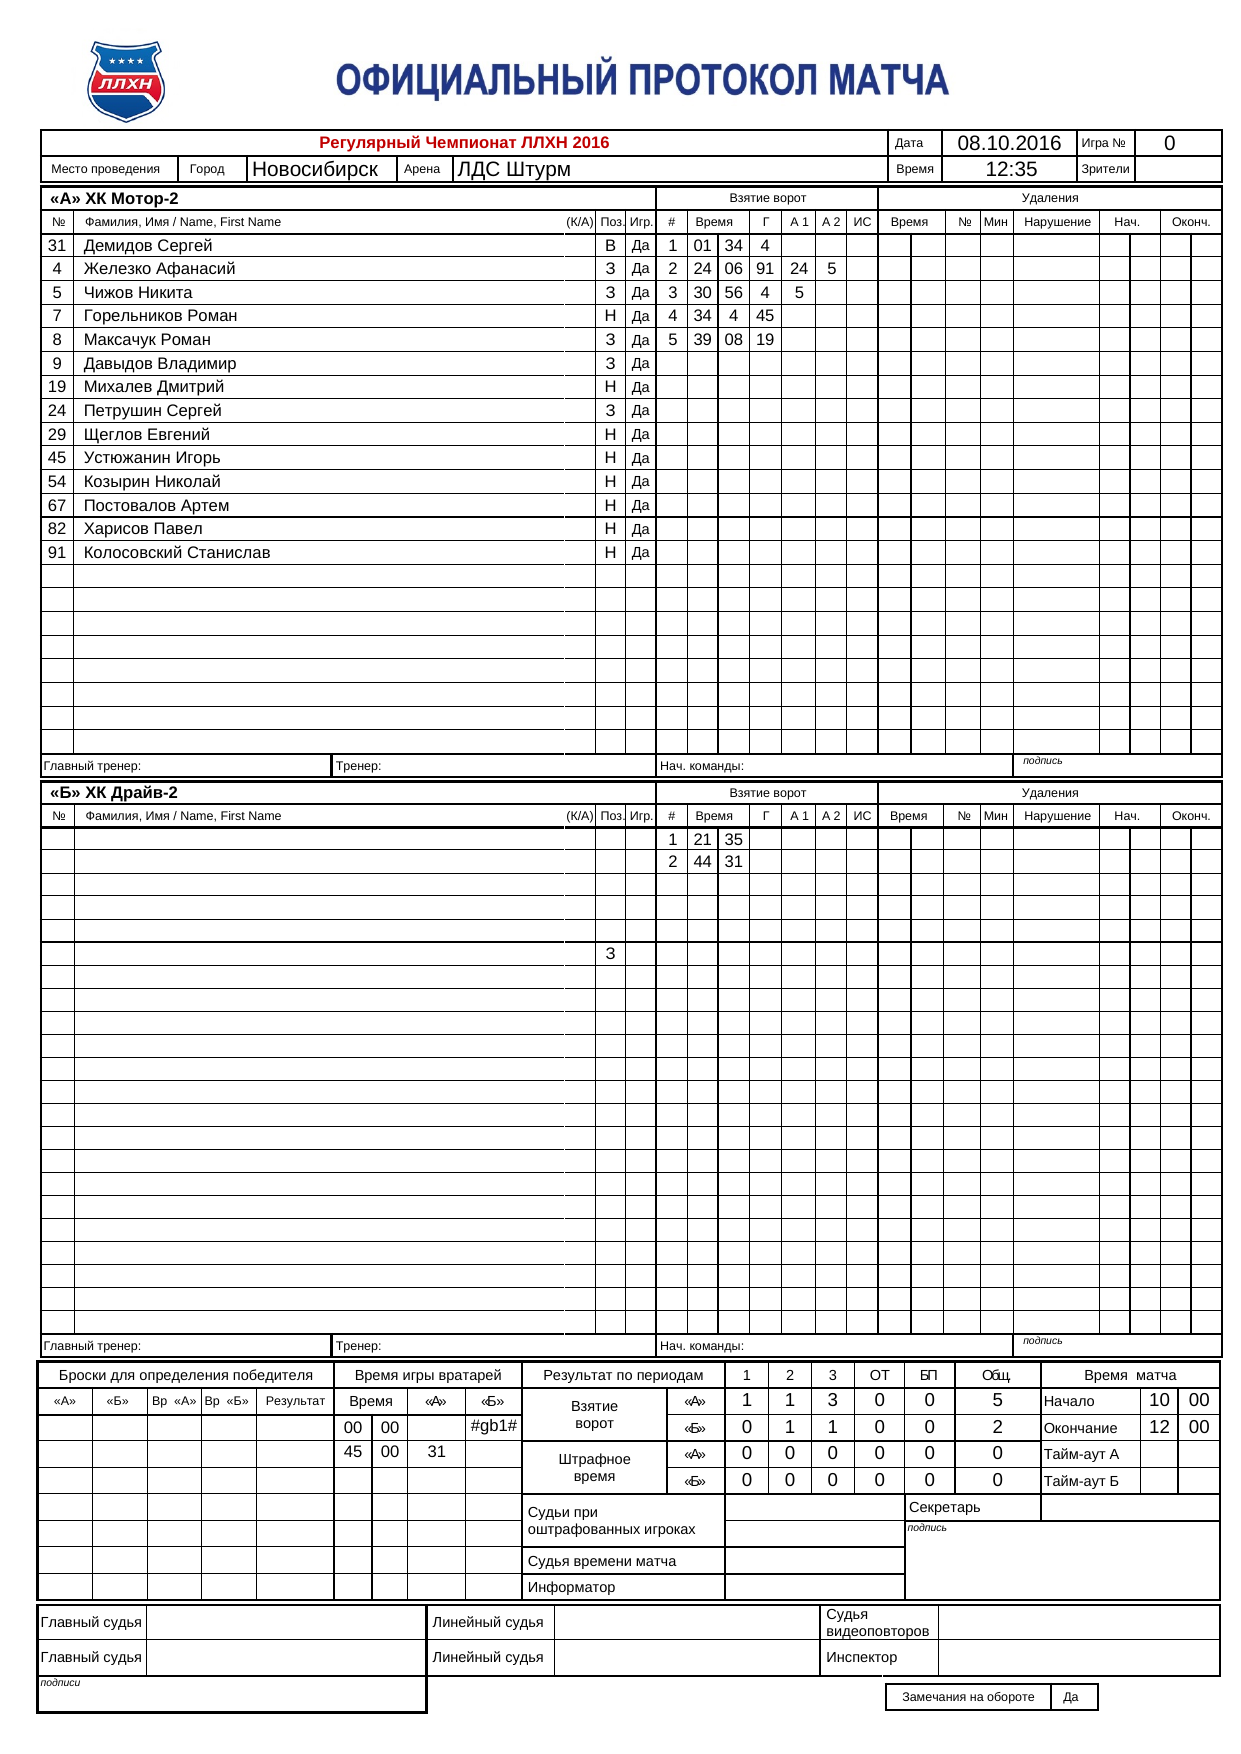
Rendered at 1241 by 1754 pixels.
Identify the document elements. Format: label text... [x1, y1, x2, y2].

table_cell [257, 1547, 333, 1573]
table_cell [879, 636, 910, 658]
table_cell № [42, 211, 73, 233]
table_cell [335, 1574, 371, 1599]
table_cell [408, 1468, 465, 1493]
table_cell 2 [657, 257, 687, 280]
table_cell «Б» [668, 1415, 724, 1440]
table_cell [1192, 281, 1221, 303]
table_cell [596, 1012, 625, 1033]
table_cell [981, 966, 1013, 987]
table_cell [782, 541, 815, 564]
table_cell [944, 943, 980, 964]
table_cell 7 [42, 305, 73, 327]
table_cell [782, 1127, 815, 1149]
table_cell [981, 1150, 1013, 1172]
table_cell [1192, 966, 1221, 987]
table_cell [1100, 470, 1129, 493]
table_cell [565, 1173, 595, 1195]
table_cell [75, 1150, 564, 1172]
table_cell [1161, 874, 1190, 895]
table_cell [750, 376, 781, 398]
table_cell [1141, 1441, 1177, 1467]
table_cell [1100, 1288, 1129, 1310]
table_cell [657, 1265, 687, 1287]
table_cell Инспектор [821, 1640, 938, 1675]
table_cell 00 [373, 1416, 407, 1440]
table_cell [981, 1265, 1013, 1287]
table_cell [1131, 257, 1160, 280]
table_cell [596, 683, 625, 706]
table_cell [1014, 1127, 1099, 1149]
table_cell [946, 423, 980, 445]
table_cell Оконч. [1161, 211, 1221, 233]
table_cell [879, 1081, 910, 1103]
table_cell [42, 1219, 74, 1241]
table_cell Время [879, 211, 945, 233]
table_cell [1100, 423, 1129, 445]
table_cell [1131, 376, 1160, 398]
table_header 2 [769, 1363, 811, 1387]
table_cell [1100, 1058, 1129, 1079]
table_cell [626, 730, 655, 753]
table_cell [879, 1311, 910, 1333]
table_cell [750, 850, 781, 872]
table_cell [719, 612, 749, 634]
table_cell [257, 1416, 333, 1440]
table_cell [1161, 1242, 1190, 1264]
table_cell [912, 920, 943, 941]
table_cell [466, 1441, 521, 1467]
table_cell [782, 588, 815, 611]
table_cell 8 [42, 328, 73, 351]
table_cell [816, 636, 846, 658]
table_cell [202, 1574, 256, 1599]
table_cell [42, 1012, 74, 1033]
table_cell [74, 565, 564, 587]
table_cell [373, 1521, 407, 1546]
table_cell [782, 1196, 815, 1218]
table_cell [42, 1242, 74, 1264]
table_cell [944, 896, 980, 918]
table_cell [1014, 1150, 1099, 1172]
table_cell [944, 1242, 980, 1264]
table_cell [1014, 943, 1099, 964]
table_cell [1131, 1196, 1160, 1218]
table_cell [148, 1547, 201, 1573]
table_cell [719, 874, 749, 895]
table_cell [1161, 1127, 1190, 1149]
table_cell [944, 966, 980, 987]
table_cell [1136, 157, 1221, 181]
table_cell 9 [42, 352, 73, 374]
table_cell [565, 1311, 595, 1333]
table_cell Время [335, 1389, 407, 1413]
table_cell [847, 829, 877, 849]
table_cell [782, 1012, 815, 1033]
table_cell [879, 1150, 910, 1172]
table_cell 4 [719, 305, 749, 327]
table_cell В [596, 235, 625, 256]
table_cell Тайм-аут Б [1042, 1468, 1140, 1493]
table_cell [946, 494, 980, 516]
table_cell «Б » [466, 1389, 521, 1413]
table_cell [719, 446, 749, 469]
table_cell [1131, 829, 1160, 849]
table_cell [750, 1219, 781, 1241]
table_cell [912, 305, 945, 327]
table_cell [946, 518, 980, 540]
table_cell [1014, 518, 1099, 540]
table_cell [1131, 1127, 1160, 1149]
table_cell 00 [373, 1441, 407, 1467]
table_cell [555, 1606, 819, 1639]
table_cell З [596, 257, 625, 280]
table_cell [879, 565, 910, 587]
table_header Дата [889, 131, 941, 155]
table_cell [657, 446, 687, 469]
table_cell [42, 829, 74, 849]
table_cell [847, 352, 877, 374]
table_cell [912, 896, 943, 918]
table_cell [981, 376, 1013, 398]
table_cell [1161, 730, 1190, 753]
table_cell [1131, 1150, 1160, 1172]
table_cell 24 [782, 257, 815, 280]
table_cell [657, 1150, 687, 1172]
table_cell [981, 1196, 1013, 1218]
table_cell [981, 896, 1013, 918]
table_cell [912, 1265, 943, 1287]
table_cell [688, 446, 717, 469]
table_cell [335, 1468, 371, 1493]
table_cell [42, 707, 73, 729]
table_cell [42, 1196, 74, 1218]
table_cell [1100, 1012, 1129, 1033]
table_cell [946, 730, 980, 753]
table_cell [782, 565, 815, 587]
table_cell 31 [42, 235, 73, 256]
table_cell [1014, 1035, 1099, 1057]
table_cell [626, 943, 655, 964]
table_cell [719, 659, 749, 682]
table_cell 45 [335, 1441, 371, 1467]
table_cell [879, 659, 910, 682]
table_cell [879, 1035, 910, 1057]
table_cell Результат [257, 1389, 333, 1413]
table_cell [883, 1677, 1220, 1681]
table_cell Вр «Б» [202, 1389, 256, 1413]
table_cell [1192, 1035, 1221, 1057]
table_cell [1131, 588, 1160, 611]
table_cell [75, 1058, 564, 1079]
table_cell [42, 683, 73, 706]
table_cell [408, 1547, 465, 1573]
table_cell [1192, 1058, 1221, 1079]
table_cell [466, 1494, 521, 1520]
table_cell [816, 1081, 846, 1103]
table_cell [1100, 328, 1129, 351]
table_cell [1131, 494, 1160, 516]
table_cell [408, 1574, 465, 1599]
table_cell [1131, 1081, 1160, 1103]
table_cell [688, 1219, 717, 1241]
table_cell [1161, 1081, 1190, 1103]
table_cell Да [626, 399, 655, 422]
table_cell [816, 1035, 846, 1057]
table_cell [657, 588, 687, 611]
table_cell [981, 659, 1013, 682]
table_cell [879, 850, 910, 872]
table_cell [1014, 989, 1099, 1011]
table_cell Г [750, 211, 781, 233]
table_cell 19 [750, 328, 781, 351]
table_cell [1100, 1173, 1129, 1195]
table_cell [408, 1494, 465, 1520]
table_cell [944, 1173, 980, 1195]
table_cell [565, 730, 595, 753]
table_cell [816, 281, 846, 303]
table_cell [39, 1521, 92, 1546]
table_cell [782, 1058, 815, 1079]
table_cell [782, 518, 815, 540]
table_cell [1131, 730, 1160, 753]
table_cell [657, 1104, 687, 1126]
table_cell [1014, 470, 1099, 493]
table_cell Чижов Никита [74, 281, 564, 303]
table_cell З [596, 281, 625, 303]
table_cell [657, 1012, 687, 1033]
table_cell [1161, 707, 1190, 729]
table_cell [688, 588, 717, 611]
table_cell [657, 1311, 687, 1333]
table_cell [688, 541, 717, 564]
table_cell [565, 1058, 595, 1079]
table_cell [847, 494, 877, 516]
table_cell [1192, 257, 1221, 280]
table_cell 39 [688, 328, 717, 351]
table_cell [1192, 1288, 1221, 1310]
table_cell [42, 989, 74, 1011]
table_cell [816, 1311, 846, 1333]
table_cell Н [596, 305, 625, 327]
table_cell [816, 588, 846, 611]
table_header Результат по периодам [523, 1363, 724, 1387]
table_cell № [42, 805, 74, 826]
table_cell [42, 874, 74, 895]
table_cell [750, 446, 781, 469]
table_cell [879, 1265, 910, 1287]
table_cell [1100, 1150, 1129, 1172]
table_cell 24 [42, 399, 73, 422]
table_cell [944, 1219, 980, 1241]
table_cell [1192, 518, 1221, 540]
table_cell [1014, 235, 1099, 256]
table_cell [596, 920, 625, 941]
table_cell [1161, 446, 1190, 469]
table_cell [847, 707, 877, 729]
table_cell [912, 446, 945, 469]
table_cell [944, 1196, 980, 1218]
table_cell [719, 920, 749, 941]
table_cell [816, 683, 846, 706]
table_cell [565, 328, 595, 351]
table_cell [1192, 1311, 1221, 1333]
table_cell [1014, 1104, 1099, 1126]
table_cell Да [626, 257, 655, 280]
table_cell [688, 494, 717, 516]
table_cell [596, 1196, 625, 1218]
table_cell [75, 1311, 564, 1333]
table_cell [74, 588, 564, 611]
table_cell Город [179, 157, 246, 181]
table_cell [782, 636, 815, 658]
table_cell Да [626, 376, 655, 398]
table_cell [1131, 1173, 1160, 1195]
table_cell [657, 423, 687, 445]
table_cell [202, 1468, 256, 1493]
table_cell [688, 636, 717, 658]
table_cell [565, 829, 595, 849]
table_cell [847, 1058, 877, 1079]
table_cell [42, 943, 74, 964]
table_cell [912, 874, 943, 895]
table_cell [879, 1012, 910, 1033]
table_cell [946, 541, 980, 564]
table_cell [626, 896, 655, 918]
table_cell [782, 920, 815, 941]
table_cell [1100, 874, 1129, 895]
table_cell [657, 943, 687, 964]
table_cell [93, 1494, 147, 1520]
table_cell [1192, 1150, 1221, 1172]
table_cell [626, 1150, 655, 1172]
table_cell [944, 874, 980, 895]
table_cell [719, 518, 749, 540]
table_cell [1192, 1081, 1221, 1103]
table_cell [335, 1521, 371, 1546]
table_cell [596, 1035, 625, 1057]
table_cell [75, 1012, 564, 1033]
table_cell [657, 920, 687, 941]
table_cell [626, 1219, 655, 1241]
table_cell [719, 541, 749, 564]
table_cell [879, 446, 910, 469]
table_cell [750, 730, 781, 753]
table_cell [93, 1521, 147, 1546]
table_cell 2 [956, 1415, 1040, 1440]
table_cell [565, 1288, 595, 1310]
table_cell [782, 707, 815, 729]
table_cell [782, 399, 815, 422]
table_cell [148, 1574, 201, 1599]
table_cell [847, 1242, 877, 1264]
table_cell Н [596, 423, 625, 445]
table_cell [75, 1173, 564, 1195]
table_cell [1161, 943, 1190, 964]
table_cell Да [626, 423, 655, 445]
table_cell [626, 636, 655, 658]
table_cell [1192, 399, 1221, 422]
table_cell 1 [657, 235, 687, 256]
table_cell [1014, 446, 1099, 469]
table_cell [1100, 1081, 1129, 1103]
table_cell [1161, 235, 1190, 256]
table_cell Мин [981, 211, 1013, 233]
table_cell [782, 352, 815, 374]
table_cell Мин [981, 805, 1013, 826]
table_cell [939, 1640, 1219, 1675]
table_cell [912, 707, 945, 729]
table_cell [1014, 565, 1099, 587]
table_cell подпись [906, 1522, 1219, 1599]
table_cell [466, 1468, 521, 1493]
table_cell [93, 1574, 147, 1599]
table_cell [565, 376, 595, 398]
table_cell [657, 376, 687, 398]
table_cell [565, 1127, 595, 1149]
table_cell [816, 659, 846, 682]
table_cell [688, 1012, 717, 1033]
table_cell [912, 1196, 943, 1218]
table_cell [1161, 1265, 1190, 1287]
table_cell 0 [812, 1442, 854, 1467]
table_cell [847, 1288, 877, 1310]
table_cell [719, 683, 749, 706]
table_cell [1192, 1219, 1221, 1241]
table_cell [912, 1104, 943, 1126]
table_cell [626, 1196, 655, 1218]
table_cell [1161, 989, 1190, 1011]
table_cell [912, 829, 943, 849]
table_cell [1192, 328, 1221, 351]
table_cell [565, 989, 595, 1011]
table_cell [1100, 659, 1129, 682]
table_cell [816, 1150, 846, 1172]
table_cell Игр. [626, 805, 655, 826]
table_cell [596, 966, 625, 987]
table_cell [1014, 920, 1099, 941]
table_cell [1100, 707, 1129, 729]
table_cell [75, 920, 564, 941]
table_cell [565, 518, 595, 540]
table_cell [912, 850, 943, 872]
table_cell [946, 257, 980, 280]
table_cell [75, 1104, 564, 1126]
table_cell [688, 1150, 717, 1172]
table_cell [750, 943, 781, 964]
table_cell [148, 1468, 201, 1493]
table_cell [93, 1441, 147, 1467]
table_cell [1192, 829, 1221, 849]
table_cell [1161, 896, 1190, 918]
table_cell [912, 966, 943, 987]
table_cell [912, 1219, 943, 1241]
table_cell [565, 1196, 595, 1218]
table_cell [879, 494, 910, 516]
table_cell [626, 1035, 655, 1057]
table_cell [912, 1035, 943, 1057]
table_cell [750, 612, 781, 634]
table_cell [1192, 446, 1221, 469]
table_cell [1014, 1288, 1099, 1310]
table_cell [912, 1012, 943, 1033]
table_cell [816, 565, 846, 587]
table_cell [688, 399, 717, 422]
table_cell [1100, 1242, 1129, 1264]
table_cell [1161, 281, 1190, 303]
table_cell Поз. [596, 805, 625, 826]
table_cell З [596, 328, 625, 351]
table_cell [726, 1548, 904, 1573]
table_cell Штрафное время [523, 1442, 666, 1493]
table_cell [847, 1265, 877, 1287]
table_cell [879, 1196, 910, 1218]
table_cell [847, 257, 877, 280]
table_cell [688, 659, 717, 682]
table_cell Нач. команды: [657, 1335, 1012, 1356]
table_cell [657, 1173, 687, 1195]
table_cell [626, 1127, 655, 1149]
table_cell 4 [750, 281, 781, 303]
table_cell [879, 896, 910, 918]
table_cell [75, 1219, 564, 1241]
table_cell [816, 896, 846, 918]
table_cell [981, 518, 1013, 540]
table_cell [688, 1035, 717, 1057]
table_cell Н [596, 446, 625, 469]
table_cell [1131, 446, 1160, 469]
table_cell [1192, 683, 1221, 706]
table_cell [1100, 612, 1129, 634]
table_cell [1161, 920, 1190, 941]
table_cell 0 [956, 1468, 1040, 1493]
table_cell [719, 376, 749, 398]
table_cell [719, 636, 749, 658]
table_cell [719, 399, 749, 422]
table_cell [1100, 494, 1129, 516]
table_cell [1100, 966, 1129, 987]
table_cell [688, 518, 717, 540]
table_cell [750, 1150, 781, 1172]
table_cell [596, 636, 625, 658]
table_cell [688, 920, 717, 941]
table_cell [847, 376, 877, 398]
table_cell [847, 281, 877, 303]
table_cell Время [879, 805, 943, 826]
table_cell [912, 494, 945, 516]
table_cell [782, 1081, 815, 1103]
table_cell [816, 541, 846, 564]
table_cell [847, 470, 877, 493]
table_cell [257, 1441, 333, 1467]
table_cell [879, 612, 910, 634]
table_cell [946, 612, 980, 634]
table_cell 91 [42, 541, 73, 564]
table_cell [719, 494, 749, 516]
table_cell [1131, 1104, 1160, 1126]
table_cell [565, 1104, 595, 1126]
table_cell [688, 1173, 717, 1195]
table_cell [750, 829, 781, 849]
table_cell [816, 470, 846, 493]
table_cell [816, 235, 846, 256]
table_cell [74, 659, 564, 682]
table_cell [981, 683, 1013, 706]
table_cell [879, 683, 910, 706]
table_cell [1192, 565, 1221, 587]
table_cell [1192, 1173, 1221, 1195]
table_cell [1161, 1219, 1190, 1241]
table_cell [946, 281, 980, 303]
table_cell [879, 966, 910, 987]
table_cell [782, 989, 815, 1011]
table_cell 82 [42, 518, 73, 540]
table_cell [782, 1173, 815, 1195]
table_cell [782, 1035, 815, 1057]
table_cell [726, 1575, 904, 1599]
table_header Взятие ворот [657, 783, 877, 803]
table_cell [1014, 541, 1099, 564]
table_cell [626, 659, 655, 682]
table_cell [626, 920, 655, 941]
table_cell [257, 1494, 333, 1520]
table_cell [657, 1081, 687, 1103]
table_cell [719, 1081, 749, 1103]
table_cell [1100, 730, 1129, 753]
table_cell [657, 1242, 687, 1264]
table_header 0 [1136, 131, 1221, 155]
table_cell [719, 1012, 749, 1033]
table_cell [626, 966, 655, 987]
table_cell [75, 1127, 564, 1149]
table_cell [1161, 1288, 1190, 1310]
table_cell Да [626, 518, 655, 540]
table_cell Да [626, 305, 655, 327]
table_cell [1192, 730, 1221, 753]
table_cell [466, 1547, 521, 1573]
table_cell [1192, 850, 1221, 872]
table_cell [1014, 257, 1099, 280]
table_cell [816, 874, 846, 895]
table_cell (К/А) [565, 211, 595, 233]
table_cell [750, 683, 781, 706]
table_cell [1161, 518, 1190, 540]
table_cell [1014, 1242, 1099, 1264]
table_cell [816, 850, 846, 872]
table_cell Новосибирск [248, 157, 396, 181]
table_cell [688, 423, 717, 445]
table_cell [939, 1606, 1219, 1639]
table_cell [565, 470, 595, 493]
table_cell [1192, 1265, 1221, 1287]
table_cell Постовалов Артем [74, 494, 564, 516]
table_cell [1161, 612, 1190, 634]
table_cell А 2 [816, 805, 846, 826]
table_cell [657, 565, 687, 587]
table_cell [39, 1441, 92, 1467]
table_cell [257, 1468, 333, 1493]
table_cell [565, 896, 595, 918]
table_cell [1100, 352, 1129, 374]
table_cell [565, 494, 595, 516]
table_header Удаления [879, 783, 1221, 803]
table_cell [1161, 588, 1190, 611]
table_cell Да [626, 541, 655, 564]
table_cell [626, 1311, 655, 1333]
table_cell [565, 541, 595, 564]
table_cell [847, 1196, 877, 1218]
table_cell [1131, 470, 1160, 493]
table_cell Колосовский Станислав [74, 541, 564, 564]
table_cell 1 [726, 1389, 768, 1413]
table_cell [1014, 966, 1099, 987]
table_cell [657, 966, 687, 987]
table_cell [719, 588, 749, 611]
table_cell [879, 829, 910, 849]
table_header Удаления [879, 188, 1221, 209]
table_cell [750, 588, 781, 611]
table_cell [912, 730, 945, 753]
table_cell [782, 966, 815, 987]
table_cell Да [626, 352, 655, 374]
table_cell [816, 1127, 846, 1149]
table_cell Устюжанин Игорь [74, 446, 564, 469]
table_cell [944, 1104, 980, 1126]
table_cell Тренер: [333, 755, 655, 776]
table_cell [750, 1196, 781, 1218]
table_cell [75, 943, 564, 964]
table_cell [596, 1058, 625, 1079]
table_cell [1161, 1012, 1190, 1033]
table_cell [626, 1265, 655, 1287]
table_cell Да [626, 446, 655, 469]
table_cell 5 [42, 281, 73, 303]
table_cell [1131, 1311, 1160, 1333]
table_cell 35 [719, 829, 749, 849]
table_cell «Б» [668, 1468, 724, 1493]
table_cell [565, 920, 595, 941]
table_cell [879, 541, 910, 564]
table_cell [847, 328, 877, 351]
table_cell Н [596, 518, 625, 540]
table_cell подписи [39, 1677, 425, 1711]
table_cell [879, 1173, 910, 1195]
table_cell [626, 707, 655, 729]
table_cell [750, 1127, 781, 1149]
table_cell Зрители [1078, 157, 1134, 181]
table_cell [1179, 1441, 1219, 1467]
table_cell [847, 518, 877, 540]
table_cell [912, 659, 945, 682]
table_cell [981, 257, 1013, 280]
table_cell [1192, 943, 1221, 964]
table_cell [1192, 376, 1221, 398]
table_cell [657, 659, 687, 682]
table_cell [39, 1494, 92, 1520]
table_cell [688, 1196, 717, 1218]
table_cell [750, 896, 781, 918]
table_cell [944, 1081, 980, 1103]
table_header Игра № [1078, 131, 1134, 155]
table_cell [1161, 305, 1190, 327]
table_cell [596, 850, 625, 872]
table_cell [1192, 470, 1221, 493]
table_cell [879, 423, 910, 445]
table_cell [912, 588, 945, 611]
table_cell 08 [719, 328, 749, 351]
table_cell [879, 281, 910, 303]
table_cell [981, 707, 1013, 729]
table_cell [1100, 1219, 1129, 1241]
table_cell [626, 565, 655, 587]
table_cell [202, 1494, 256, 1520]
table_cell [1014, 376, 1099, 398]
table_cell [42, 612, 73, 634]
table_cell [1131, 305, 1160, 327]
table_cell [688, 1081, 717, 1103]
table_cell [75, 1288, 564, 1310]
table_cell [879, 943, 910, 964]
table_cell 0 [769, 1442, 811, 1467]
table_cell [565, 588, 595, 611]
table_cell [847, 1035, 877, 1057]
table_cell [944, 1311, 980, 1333]
table_cell [75, 1242, 564, 1264]
table_cell [75, 850, 564, 872]
table_cell [912, 1058, 943, 1079]
table_cell 34 [719, 235, 749, 256]
table_cell Г [750, 805, 781, 826]
table_cell [981, 730, 1013, 753]
table_cell [42, 1150, 74, 1172]
table_cell 19 [42, 376, 73, 398]
table_cell [816, 920, 846, 941]
table_cell 3 [812, 1389, 854, 1413]
table_cell [39, 1416, 92, 1440]
table_cell [946, 470, 980, 493]
table_cell [1014, 850, 1099, 872]
table_cell [1192, 1104, 1221, 1126]
table_cell [750, 920, 781, 941]
table_cell [688, 1058, 717, 1079]
table_cell [726, 1521, 904, 1546]
table_cell [626, 1242, 655, 1264]
table_cell [944, 1012, 980, 1033]
table_cell [1014, 730, 1099, 753]
table_cell [1131, 565, 1160, 587]
table_cell [1131, 423, 1160, 445]
table_cell [750, 494, 781, 516]
table_cell [257, 1574, 333, 1599]
table_cell 0 [855, 1442, 904, 1467]
table_cell Н [596, 470, 625, 493]
table_cell [981, 1311, 1013, 1333]
table_cell [816, 518, 846, 540]
table_cell [1014, 328, 1099, 351]
table_cell [1192, 1196, 1221, 1218]
table_cell [719, 1035, 749, 1057]
table_cell [565, 659, 595, 682]
table_cell Н [596, 376, 625, 398]
table_cell [1161, 636, 1190, 658]
table_header «А» ХК Мотор-2 [42, 188, 655, 209]
table_header «Б» ХК Драйв-2 [42, 783, 655, 803]
table_cell [75, 829, 564, 849]
table_cell [981, 1012, 1013, 1033]
table_cell [879, 305, 910, 327]
table_cell [688, 565, 717, 587]
table_cell [847, 874, 877, 895]
table_cell [981, 565, 1013, 587]
table_cell [74, 707, 564, 729]
table_cell [1014, 352, 1099, 374]
table_cell [1014, 659, 1099, 682]
table_cell [1100, 281, 1129, 303]
table_cell [1161, 541, 1190, 564]
table_cell [565, 235, 595, 256]
table_cell [912, 989, 943, 1011]
table_cell # [657, 211, 687, 233]
table_cell [981, 874, 1013, 895]
table_cell Н [596, 494, 625, 516]
table_cell [565, 1219, 595, 1241]
table_cell [912, 281, 945, 303]
table_cell [42, 1288, 74, 1310]
table_cell [1100, 305, 1129, 327]
table_cell [944, 1265, 980, 1287]
table_cell Взятие ворот [523, 1389, 666, 1440]
table_cell Давыдов Владимир [74, 352, 564, 374]
table_cell [688, 1265, 717, 1287]
table_cell [719, 1265, 749, 1287]
table_cell [782, 730, 815, 753]
table_cell Да [626, 470, 655, 493]
table_header Взятие ворот [657, 188, 877, 209]
table_cell 0 [905, 1389, 954, 1413]
table_cell [565, 1265, 595, 1287]
table_cell [912, 328, 945, 351]
table_cell [1131, 541, 1160, 564]
table_cell [565, 683, 595, 706]
table_cell [1192, 588, 1221, 611]
table_cell [847, 896, 877, 918]
table_cell [626, 612, 655, 634]
table_cell «А» [39, 1389, 92, 1413]
table_cell [944, 920, 980, 941]
table_cell [981, 920, 1013, 941]
table_cell [657, 707, 687, 729]
table_cell [912, 1081, 943, 1103]
table_cell 24 [688, 257, 717, 280]
table_cell [1131, 281, 1160, 303]
table_cell [373, 1468, 407, 1493]
table_cell [1161, 1035, 1190, 1057]
table_cell [1161, 565, 1190, 587]
table_cell Нач. команды: [657, 755, 1012, 776]
table_cell [816, 399, 846, 422]
table_cell [1100, 920, 1129, 941]
table_cell «А» [668, 1442, 724, 1467]
table_cell 4 [42, 257, 73, 280]
table_cell [596, 1081, 625, 1103]
table_cell [1161, 850, 1190, 872]
table_cell [373, 1574, 407, 1599]
table_cell Время [889, 157, 941, 181]
table_cell [42, 730, 73, 753]
table_cell [1192, 423, 1221, 445]
table_cell [719, 1058, 749, 1079]
table_cell [719, 1150, 749, 1172]
table_cell 12 [1141, 1415, 1177, 1440]
table_cell [912, 257, 945, 280]
table_cell [981, 305, 1013, 327]
table_cell [373, 1547, 407, 1573]
table_cell [1131, 920, 1160, 941]
table_cell [946, 352, 980, 374]
table_cell [782, 1265, 815, 1287]
table_cell [879, 376, 910, 398]
table_cell [944, 829, 980, 849]
table_cell [1192, 896, 1221, 918]
table_cell [688, 966, 717, 987]
table_cell [1100, 518, 1129, 540]
table_cell [596, 1127, 625, 1149]
table_cell [688, 707, 717, 729]
table_cell [912, 235, 945, 256]
table_cell [879, 328, 910, 351]
table_cell [565, 399, 595, 422]
table_cell [1131, 518, 1160, 540]
table_cell Судья времени матча [523, 1548, 724, 1573]
table_cell [946, 707, 980, 729]
table_cell [39, 1468, 92, 1493]
table_cell [74, 683, 564, 706]
table_cell [75, 874, 564, 895]
table_cell [688, 1242, 717, 1264]
table_cell [688, 376, 717, 398]
table_cell [782, 612, 815, 634]
table_cell [816, 1242, 846, 1264]
table_cell [912, 1127, 943, 1149]
table_cell [816, 966, 846, 987]
table_cell [1192, 659, 1221, 682]
table_cell Максачук Роман [74, 328, 564, 351]
table_cell [1131, 1288, 1160, 1310]
table_cell [596, 1242, 625, 1264]
table_cell [981, 541, 1013, 564]
table_cell [74, 612, 564, 634]
table_cell [1131, 896, 1160, 918]
table_cell [42, 1058, 74, 1079]
table_cell [944, 1058, 980, 1079]
table_cell [782, 1242, 815, 1264]
table_cell [565, 966, 595, 987]
table_cell [1014, 683, 1099, 706]
table_cell [719, 1219, 749, 1241]
table_cell [1192, 1127, 1221, 1149]
table_cell [946, 588, 980, 611]
table_cell [565, 1242, 595, 1264]
table_cell [1161, 1150, 1190, 1172]
table_cell [148, 1416, 201, 1440]
table_cell [596, 1288, 625, 1310]
table_cell [1042, 1495, 1219, 1520]
table_cell 1 [769, 1389, 811, 1413]
table_header Время игры вратарей [335, 1363, 521, 1387]
table_cell [1161, 829, 1190, 849]
table_cell [879, 920, 910, 941]
table_cell [719, 707, 749, 729]
table_cell [912, 1288, 943, 1310]
table_cell [147, 1640, 425, 1675]
table_cell [816, 328, 846, 351]
table_cell 0 [726, 1442, 768, 1467]
table_cell [816, 494, 846, 516]
table_cell [657, 612, 687, 634]
table_cell Судьи при оштрафованных игроках [523, 1495, 724, 1546]
table_header Регулярный Чемпионат ЛЛХН 2016 [42, 131, 887, 155]
table_cell [912, 612, 945, 634]
table_cell [657, 636, 687, 658]
table_cell [719, 352, 749, 374]
table_cell [782, 659, 815, 682]
table_cell [847, 730, 877, 753]
table_cell [42, 588, 73, 611]
table_cell № [946, 211, 980, 233]
table_cell [912, 1150, 943, 1172]
table_cell Петрушин Сергей [74, 399, 564, 422]
table_cell [1100, 896, 1129, 918]
table_cell [626, 588, 655, 611]
table_cell [981, 446, 1013, 469]
table_cell [750, 1081, 781, 1103]
table_cell [981, 588, 1013, 611]
table_cell [373, 1494, 407, 1520]
table_cell [816, 707, 846, 729]
table_cell [750, 1265, 781, 1287]
table_cell 31 [719, 850, 749, 872]
table_cell Время [688, 805, 749, 826]
table_cell [1014, 1311, 1099, 1333]
table_cell Игр. [626, 211, 655, 233]
table_cell [1131, 683, 1160, 706]
table_cell ИС [847, 805, 877, 826]
table_cell [1161, 257, 1190, 280]
table_cell [912, 1173, 943, 1195]
table_cell [596, 612, 625, 634]
table_cell 34 [688, 305, 717, 327]
table_cell [1131, 328, 1160, 351]
table_cell 29 [42, 423, 73, 445]
table_cell 0 [769, 1468, 811, 1493]
table_cell [847, 1081, 877, 1103]
table_cell [596, 1104, 625, 1126]
table_cell [1192, 352, 1221, 374]
table_cell [202, 1416, 256, 1440]
table_cell [782, 683, 815, 706]
table_cell [847, 446, 877, 469]
table_cell [782, 470, 815, 493]
table_cell [750, 1173, 781, 1195]
table_cell [912, 636, 945, 658]
table_cell Щеглов Евгений [74, 423, 564, 445]
table_cell подпись [1014, 755, 1221, 776]
table_cell [782, 1219, 815, 1241]
table_cell № [944, 805, 980, 826]
table_cell [1161, 1173, 1190, 1195]
picture [5, 28, 1179, 129]
table_cell [1192, 494, 1221, 516]
table_cell [1192, 1242, 1221, 1264]
table_cell [1192, 612, 1221, 634]
table_cell [147, 1606, 425, 1639]
table_cell [944, 1288, 980, 1310]
table_cell Место проведения [42, 157, 177, 181]
table_cell [946, 565, 980, 587]
table_cell З [596, 399, 625, 422]
table_cell [847, 943, 877, 964]
table_cell [782, 1288, 815, 1310]
table_cell [847, 636, 877, 658]
table_cell [1192, 541, 1221, 564]
table_cell [750, 874, 781, 895]
table_cell [750, 1242, 781, 1264]
table_cell [565, 874, 595, 895]
table_cell [1100, 588, 1129, 611]
table_cell [879, 399, 910, 422]
table_cell [981, 1058, 1013, 1079]
table_cell Окончание [1042, 1415, 1140, 1440]
table_cell [1161, 352, 1190, 374]
table_cell 5 [657, 328, 687, 351]
table_cell [42, 1104, 74, 1126]
table_cell [1100, 257, 1129, 280]
table_cell [1100, 989, 1129, 1011]
table_cell [1014, 612, 1099, 634]
table_cell [75, 966, 564, 987]
table_cell [946, 683, 980, 706]
table_cell [1100, 943, 1129, 964]
table_cell [782, 1150, 815, 1172]
table_cell [596, 565, 625, 587]
table_cell [719, 989, 749, 1011]
table_cell Демидов Сергей [74, 235, 564, 256]
table_cell [719, 896, 749, 918]
table_cell [847, 588, 877, 611]
table_cell [1192, 920, 1221, 941]
table_cell [912, 423, 945, 445]
table_cell 5 [816, 257, 846, 280]
table_header Замечания на обороте [887, 1685, 1050, 1709]
table_cell [944, 1127, 980, 1149]
table_cell [1100, 1265, 1129, 1287]
table_cell [944, 1035, 980, 1057]
table_cell 54 [42, 470, 73, 493]
table_cell [75, 1265, 564, 1287]
table_cell [657, 399, 687, 422]
table_cell [981, 850, 1013, 872]
table_header БП [905, 1363, 954, 1387]
table_cell [148, 1494, 201, 1520]
table_cell [750, 636, 781, 658]
table_cell [555, 1640, 819, 1675]
table_cell [688, 1288, 717, 1310]
table_cell [782, 874, 815, 895]
table_cell Фамилия, Имя / Name, First Name [74, 211, 565, 233]
table_cell [565, 281, 595, 303]
table_cell Нарушение [1014, 211, 1099, 233]
table_cell [1014, 636, 1099, 658]
table_cell [565, 943, 595, 964]
table_cell [657, 896, 687, 918]
table_cell [93, 1468, 147, 1493]
table_cell [1131, 1058, 1160, 1079]
table_cell [816, 1265, 846, 1287]
table_cell Главный тренер: [42, 1335, 330, 1356]
table_cell [782, 943, 815, 964]
table_cell (К/А) [565, 805, 595, 826]
table_cell [74, 636, 564, 658]
table_cell [847, 1104, 877, 1126]
table_cell [879, 874, 910, 895]
table_cell Главный судья [39, 1606, 146, 1639]
table_cell [626, 829, 655, 849]
table_cell [847, 966, 877, 987]
table_cell Информатор [523, 1575, 724, 1599]
table_cell [42, 896, 74, 918]
table_cell 0 [956, 1442, 1040, 1467]
table_cell [688, 612, 717, 634]
table_cell [847, 423, 877, 445]
table_cell [879, 257, 910, 280]
table_cell [1131, 659, 1160, 682]
table_cell [1131, 1035, 1160, 1057]
table_cell 12:35 [943, 157, 1076, 181]
table_cell [565, 636, 595, 658]
table_cell [596, 588, 625, 611]
table_cell [981, 399, 1013, 422]
table_cell [657, 518, 687, 540]
table_cell [1014, 896, 1099, 918]
table_cell [879, 1219, 910, 1241]
table_cell 0 [905, 1415, 954, 1440]
table_cell [565, 1150, 595, 1172]
table_cell Линейный судья [428, 1640, 554, 1675]
table_cell [816, 1058, 846, 1079]
table_cell Тренер: [333, 1335, 655, 1356]
table_cell 3 [657, 281, 687, 303]
table_cell [626, 683, 655, 706]
table_cell [879, 235, 910, 256]
table_header Время матча [1042, 1363, 1219, 1387]
table_cell 0 [855, 1415, 904, 1440]
table_cell [719, 730, 749, 753]
table_cell [750, 565, 781, 587]
table_cell [750, 423, 781, 445]
table_cell [750, 707, 781, 729]
table_cell Линейный судья [428, 1606, 554, 1639]
table_cell Да [626, 494, 655, 516]
table_cell 00 [335, 1416, 371, 1440]
table_cell [782, 305, 815, 327]
table_cell [596, 874, 625, 895]
table_cell [596, 1219, 625, 1241]
table_cell Вр «А» [148, 1389, 201, 1413]
table_cell [1099, 1682, 1220, 1711]
table_cell [912, 943, 943, 964]
table_cell [657, 730, 687, 753]
table_cell [946, 636, 980, 658]
table_cell [335, 1547, 371, 1573]
table_cell [847, 850, 877, 872]
table_cell 45 [42, 446, 73, 469]
table_cell [981, 1104, 1013, 1126]
table_cell [879, 518, 910, 540]
table_cell [93, 1547, 147, 1573]
table_cell [657, 1196, 687, 1218]
table_cell [596, 1173, 625, 1195]
table_cell [847, 399, 877, 422]
table_cell [847, 920, 877, 941]
table_cell [1014, 588, 1099, 611]
table_cell Нач. [1100, 805, 1160, 826]
table_cell [981, 829, 1013, 849]
table_cell [782, 896, 815, 918]
table_cell [750, 518, 781, 540]
table_cell ИС [847, 211, 877, 233]
table_cell [946, 328, 980, 351]
table_cell [1131, 1242, 1160, 1264]
table_cell [1131, 399, 1160, 422]
table_cell 5 [956, 1389, 1040, 1413]
table_cell [1100, 1127, 1129, 1149]
table_header 08.10.2016 [943, 131, 1076, 155]
table_cell [981, 423, 1013, 445]
table_cell [565, 1081, 595, 1103]
table_cell [42, 1035, 74, 1057]
table_cell [816, 1173, 846, 1195]
table_cell [750, 1311, 781, 1333]
table_cell Горельников Роман [74, 305, 564, 327]
table_cell [847, 541, 877, 564]
table_header Броски для определения победителя [39, 1363, 333, 1387]
table_cell [847, 989, 877, 1011]
table_cell [719, 943, 749, 964]
table_cell [1179, 1468, 1219, 1493]
table_cell 4 [750, 235, 781, 256]
table_cell [719, 423, 749, 445]
table_cell [1014, 423, 1099, 445]
table_cell [657, 1127, 687, 1149]
table_cell [946, 446, 980, 469]
table_cell [1131, 352, 1160, 374]
table_cell [1100, 235, 1129, 256]
table_cell [912, 399, 945, 422]
table_cell [626, 1104, 655, 1126]
table_cell [1161, 376, 1190, 398]
table_cell [1100, 1035, 1129, 1057]
table_cell А 1 [782, 211, 815, 233]
table_cell [981, 612, 1013, 634]
table_cell [565, 352, 595, 374]
table_cell [39, 1574, 92, 1599]
table_cell [596, 1150, 625, 1172]
table_header Общ. [956, 1363, 1040, 1387]
table_cell [981, 1242, 1013, 1264]
table_cell [657, 1219, 687, 1241]
table_cell [981, 1288, 1013, 1310]
table_cell [202, 1547, 256, 1573]
table_cell Да [626, 328, 655, 351]
table_cell [1014, 1173, 1099, 1195]
table_cell [750, 1058, 781, 1079]
table_cell 0 [726, 1415, 768, 1440]
table_cell [1014, 494, 1099, 516]
table_cell [816, 423, 846, 445]
table_cell [816, 305, 846, 327]
table_cell Фамилия, Имя / Name, First Name [75, 805, 565, 826]
table_cell [879, 989, 910, 1011]
table_cell [1100, 376, 1129, 398]
table_cell [981, 494, 1013, 516]
table_cell [719, 1242, 749, 1264]
table_cell [202, 1521, 256, 1546]
table_cell [816, 352, 846, 374]
table_cell [847, 1012, 877, 1033]
table_cell [1131, 1219, 1160, 1241]
table_cell [816, 376, 846, 398]
table_cell [1192, 707, 1221, 729]
table_cell [782, 328, 815, 351]
table_cell 0 [855, 1389, 904, 1413]
table_cell [596, 1311, 625, 1333]
table_cell [750, 1288, 781, 1310]
table_cell [750, 352, 781, 374]
table_cell 0 [812, 1468, 854, 1493]
table_cell [565, 612, 595, 634]
table_cell [1131, 235, 1160, 256]
table_cell [1192, 989, 1221, 1011]
table_cell [626, 874, 655, 895]
table_cell 0 [855, 1468, 904, 1493]
table_cell [1161, 1104, 1190, 1126]
table_cell [1161, 659, 1190, 682]
table_cell Судья видеоповторов [821, 1606, 938, 1639]
table_cell [981, 328, 1013, 351]
table_cell [148, 1521, 201, 1546]
table_cell [879, 1242, 910, 1264]
table_cell [257, 1521, 333, 1546]
table_cell [1131, 707, 1160, 729]
table_cell З [596, 943, 625, 964]
table_cell [42, 565, 73, 587]
table_cell [74, 730, 564, 753]
table_cell [782, 423, 815, 445]
table_cell [1014, 1012, 1099, 1033]
table_cell [42, 1265, 74, 1287]
table_cell 0 [726, 1468, 768, 1493]
table_cell [879, 588, 910, 611]
table_cell [719, 1288, 749, 1310]
table_cell [428, 1677, 882, 1711]
table_cell [750, 989, 781, 1011]
table_cell [466, 1521, 521, 1546]
table_cell [981, 470, 1013, 493]
table_cell 1 [769, 1415, 811, 1440]
table_cell [1161, 494, 1190, 516]
table_cell 67 [42, 494, 73, 516]
table_cell [657, 352, 687, 374]
table_cell [408, 1521, 465, 1546]
table_cell [782, 829, 815, 849]
table_cell [912, 683, 945, 706]
table_cell [912, 518, 945, 540]
table_cell [688, 989, 717, 1011]
table_cell [719, 1311, 749, 1333]
table_cell [726, 1495, 904, 1520]
table_cell 21 [688, 829, 717, 849]
table_cell # [657, 805, 687, 826]
table_cell «Б» [93, 1389, 147, 1413]
table_cell [596, 896, 625, 918]
table_cell [1131, 612, 1160, 634]
table_cell [688, 1311, 717, 1333]
table_cell [750, 1012, 781, 1033]
table_cell [1014, 1219, 1099, 1241]
table_cell [946, 659, 980, 682]
table_cell 1 [657, 829, 687, 849]
table_cell [408, 1416, 465, 1440]
table_cell [1131, 874, 1160, 895]
table_cell [1014, 305, 1099, 327]
table_cell ЛДС Штурм [454, 157, 887, 181]
table_cell [42, 1311, 74, 1333]
table_cell [688, 352, 717, 374]
table_cell [657, 470, 687, 493]
table_cell 44 [688, 850, 717, 872]
table_cell [657, 494, 687, 516]
table_cell [565, 565, 595, 587]
table_cell [688, 943, 717, 964]
table_cell Арена [398, 157, 452, 181]
table_cell [879, 1104, 910, 1126]
table_cell [565, 850, 595, 872]
table_cell [782, 446, 815, 469]
table_cell [657, 541, 687, 564]
table_cell «А» [408, 1389, 465, 1413]
table_cell [816, 1219, 846, 1241]
table_cell 4 [657, 305, 687, 327]
table_cell [847, 683, 877, 706]
table_cell [816, 612, 846, 634]
table_cell [1161, 1311, 1190, 1333]
table_cell [1161, 683, 1190, 706]
table_cell [75, 1035, 564, 1057]
table_cell [1192, 1012, 1221, 1033]
table_cell [1161, 399, 1190, 422]
table_cell [981, 281, 1013, 303]
table_cell [1014, 1265, 1099, 1287]
table_cell [1014, 874, 1099, 895]
table_cell [1131, 943, 1160, 964]
table_cell [750, 1035, 781, 1057]
table_cell [981, 989, 1013, 1011]
table_cell 2 [657, 850, 687, 872]
table_cell [1100, 565, 1129, 587]
table_cell 56 [719, 281, 749, 303]
table_cell [1100, 1196, 1129, 1218]
table_cell [42, 659, 73, 682]
table_cell Н [596, 541, 625, 564]
table_cell [847, 565, 877, 587]
table_cell [75, 989, 564, 1011]
table_cell [75, 896, 564, 918]
table_cell [596, 730, 625, 753]
table_cell [565, 1012, 595, 1033]
table_cell Козырин Николай [74, 470, 564, 493]
table_cell [42, 966, 74, 987]
table_cell [1014, 1081, 1099, 1103]
table_cell [816, 1196, 846, 1218]
table_cell [1100, 829, 1129, 849]
table_cell [782, 376, 815, 398]
table_cell [565, 423, 595, 445]
table_cell [1100, 446, 1129, 469]
table_cell [879, 730, 910, 753]
table_cell #gb1# [466, 1416, 521, 1440]
table_cell [816, 1012, 846, 1033]
table_cell [1161, 470, 1190, 493]
table_cell 30 [688, 281, 717, 303]
table_cell [981, 1081, 1013, 1103]
table_cell 5 [782, 281, 815, 303]
table_cell [946, 376, 980, 398]
table_cell [42, 1127, 74, 1149]
table_cell [847, 1150, 877, 1172]
table_cell [596, 659, 625, 682]
table_cell [816, 989, 846, 1011]
table_cell [981, 943, 1013, 964]
table_cell Поз. [596, 211, 625, 233]
table_cell [1100, 1311, 1129, 1333]
table_cell 10 [1141, 1389, 1177, 1413]
table_cell [912, 470, 945, 493]
table_cell [42, 850, 74, 872]
table_cell 45 [750, 305, 781, 327]
table_cell [1161, 423, 1190, 445]
table_cell [946, 235, 980, 256]
table_cell [879, 707, 910, 729]
table_cell Время [688, 211, 749, 233]
table_cell [1100, 850, 1129, 872]
table_cell [42, 1173, 74, 1195]
table_cell [944, 850, 980, 872]
table_cell [1192, 874, 1221, 895]
table_cell [1014, 281, 1099, 303]
table_cell [657, 989, 687, 1011]
table_cell [1100, 683, 1129, 706]
table_cell [688, 1127, 717, 1149]
table_cell [981, 352, 1013, 374]
table_cell [719, 1104, 749, 1126]
table_cell 00 [1179, 1389, 1219, 1413]
table_cell [1161, 966, 1190, 987]
table_cell [688, 683, 717, 706]
table_cell [750, 659, 781, 682]
table_cell 31 [408, 1441, 465, 1467]
table_cell [782, 1311, 815, 1333]
table_cell [1131, 636, 1160, 658]
table_cell 06 [719, 257, 749, 280]
table_cell Харисов Павел [74, 518, 564, 540]
table_cell Да [626, 235, 655, 256]
table_cell [719, 1127, 749, 1149]
table_cell [626, 1012, 655, 1033]
table_cell [879, 352, 910, 374]
table_cell [782, 494, 815, 516]
table_cell [750, 541, 781, 564]
table_cell [944, 989, 980, 1011]
table_cell [750, 1104, 781, 1126]
table_cell подпись [1014, 1335, 1221, 1356]
table_cell [1161, 1058, 1190, 1079]
table_cell [981, 1173, 1013, 1195]
table_cell Нач. [1100, 211, 1160, 233]
table_cell [750, 470, 781, 493]
table_header Да [1052, 1685, 1097, 1709]
table_cell [847, 659, 877, 682]
table_cell [981, 1035, 1013, 1057]
table_cell [1131, 1265, 1160, 1287]
table_cell [1014, 1196, 1099, 1218]
table_cell [335, 1494, 371, 1520]
table_cell Нарушение [1014, 805, 1099, 826]
table_cell [42, 636, 73, 658]
table_cell Главный тренер: [42, 755, 330, 776]
table_cell [981, 235, 1013, 256]
table_cell [816, 943, 846, 964]
table_cell 0 [905, 1442, 954, 1467]
table_cell [912, 565, 945, 587]
table_cell [626, 850, 655, 872]
table_cell [565, 305, 595, 327]
table_cell Оконч. [1161, 805, 1221, 826]
table_cell [688, 874, 717, 895]
table_cell [1014, 1058, 1099, 1079]
table_cell [847, 1311, 877, 1333]
table_cell [565, 1035, 595, 1057]
table_cell [626, 1173, 655, 1195]
table_cell 1 [812, 1415, 854, 1440]
table_cell [847, 612, 877, 634]
table_cell [565, 257, 595, 280]
table_cell [148, 1441, 201, 1467]
table_cell [626, 1081, 655, 1103]
table_cell [596, 829, 625, 849]
table_cell [42, 920, 74, 941]
table_cell [1192, 235, 1221, 256]
table_cell [912, 1242, 943, 1264]
table_header ОТ [855, 1363, 904, 1387]
table_cell Тайм-аут А [1042, 1441, 1140, 1467]
table_cell [816, 1288, 846, 1310]
table_cell [847, 1173, 877, 1195]
table_cell [657, 874, 687, 895]
table_cell 0 [905, 1468, 954, 1493]
table_cell А 2 [816, 211, 846, 233]
table_header 1 [726, 1363, 768, 1387]
table_cell [657, 1058, 687, 1079]
table_cell [816, 1104, 846, 1126]
table_cell [1192, 305, 1221, 327]
table_cell [1100, 1104, 1129, 1126]
table_cell [1192, 636, 1221, 658]
table_cell [565, 446, 595, 469]
table_cell [688, 470, 717, 493]
table_cell [1141, 1468, 1177, 1493]
table_cell [750, 966, 781, 987]
table_cell [1131, 850, 1160, 872]
table_cell [847, 305, 877, 327]
table_cell [1131, 989, 1160, 1011]
table_cell [626, 1288, 655, 1310]
table_cell З [596, 352, 625, 374]
table_cell [879, 1288, 910, 1310]
table_cell [596, 707, 625, 729]
table_cell [816, 730, 846, 753]
table_cell [879, 1058, 910, 1079]
table_cell [912, 352, 945, 374]
table_cell [626, 989, 655, 1011]
table_cell [1014, 829, 1099, 849]
table_cell [657, 1288, 687, 1310]
table_cell [946, 399, 980, 422]
table_header 3 [812, 1363, 854, 1387]
table_cell [816, 829, 846, 849]
table_cell [847, 1219, 877, 1241]
table_cell [847, 1127, 877, 1149]
table_cell [1131, 1012, 1160, 1033]
table_cell [1161, 1196, 1190, 1218]
table_cell [596, 1265, 625, 1287]
table_cell Михалев Дмитрий [74, 376, 564, 398]
table_cell [688, 1104, 717, 1126]
table_cell [782, 850, 815, 872]
table_cell [466, 1574, 521, 1599]
table_cell А 1 [782, 805, 815, 826]
table_cell Да [626, 281, 655, 303]
table_cell [657, 1035, 687, 1057]
table_cell [879, 1127, 910, 1149]
table_cell 91 [750, 257, 781, 280]
table_cell [688, 896, 717, 918]
table_cell Секретарь [906, 1495, 1040, 1520]
table_cell [202, 1441, 256, 1467]
table_cell [912, 376, 945, 398]
table_cell [981, 636, 1013, 658]
table_cell [981, 1219, 1013, 1241]
table_cell [750, 399, 781, 422]
table_cell [596, 989, 625, 1011]
table_cell [1014, 707, 1099, 729]
table_cell [946, 305, 980, 327]
table_cell [847, 235, 877, 256]
table_cell [93, 1416, 147, 1440]
table_cell [912, 1311, 943, 1333]
table_cell [719, 565, 749, 587]
table_cell [657, 683, 687, 706]
table_cell [719, 966, 749, 987]
table_cell [1100, 541, 1129, 564]
table_cell [719, 1196, 749, 1218]
table_cell [42, 1081, 74, 1103]
table_cell [75, 1081, 564, 1103]
table_cell [981, 1127, 1013, 1149]
table_cell [1100, 636, 1129, 658]
table_cell 00 [1179, 1415, 1219, 1440]
table_cell «А» [668, 1389, 724, 1413]
table_cell Железко Афанасий [74, 257, 564, 280]
table_cell [719, 470, 749, 493]
table_cell [1014, 399, 1099, 422]
table_cell [944, 1150, 980, 1172]
table_cell [879, 470, 910, 493]
table_cell [816, 446, 846, 469]
table_cell [565, 707, 595, 729]
table_cell Начало [1042, 1389, 1140, 1413]
table_cell [1100, 399, 1129, 422]
table_cell [75, 1196, 564, 1218]
table_cell [912, 541, 945, 564]
table_cell [39, 1547, 92, 1573]
table_cell [782, 235, 815, 256]
table_cell [719, 1173, 749, 1195]
table_cell 01 [688, 235, 717, 256]
table_cell [1131, 966, 1160, 987]
table_cell [1161, 328, 1190, 351]
table_cell [688, 730, 717, 753]
table_cell [782, 1104, 815, 1126]
table_cell [626, 1058, 655, 1079]
table_cell Главный судья [39, 1640, 146, 1675]
